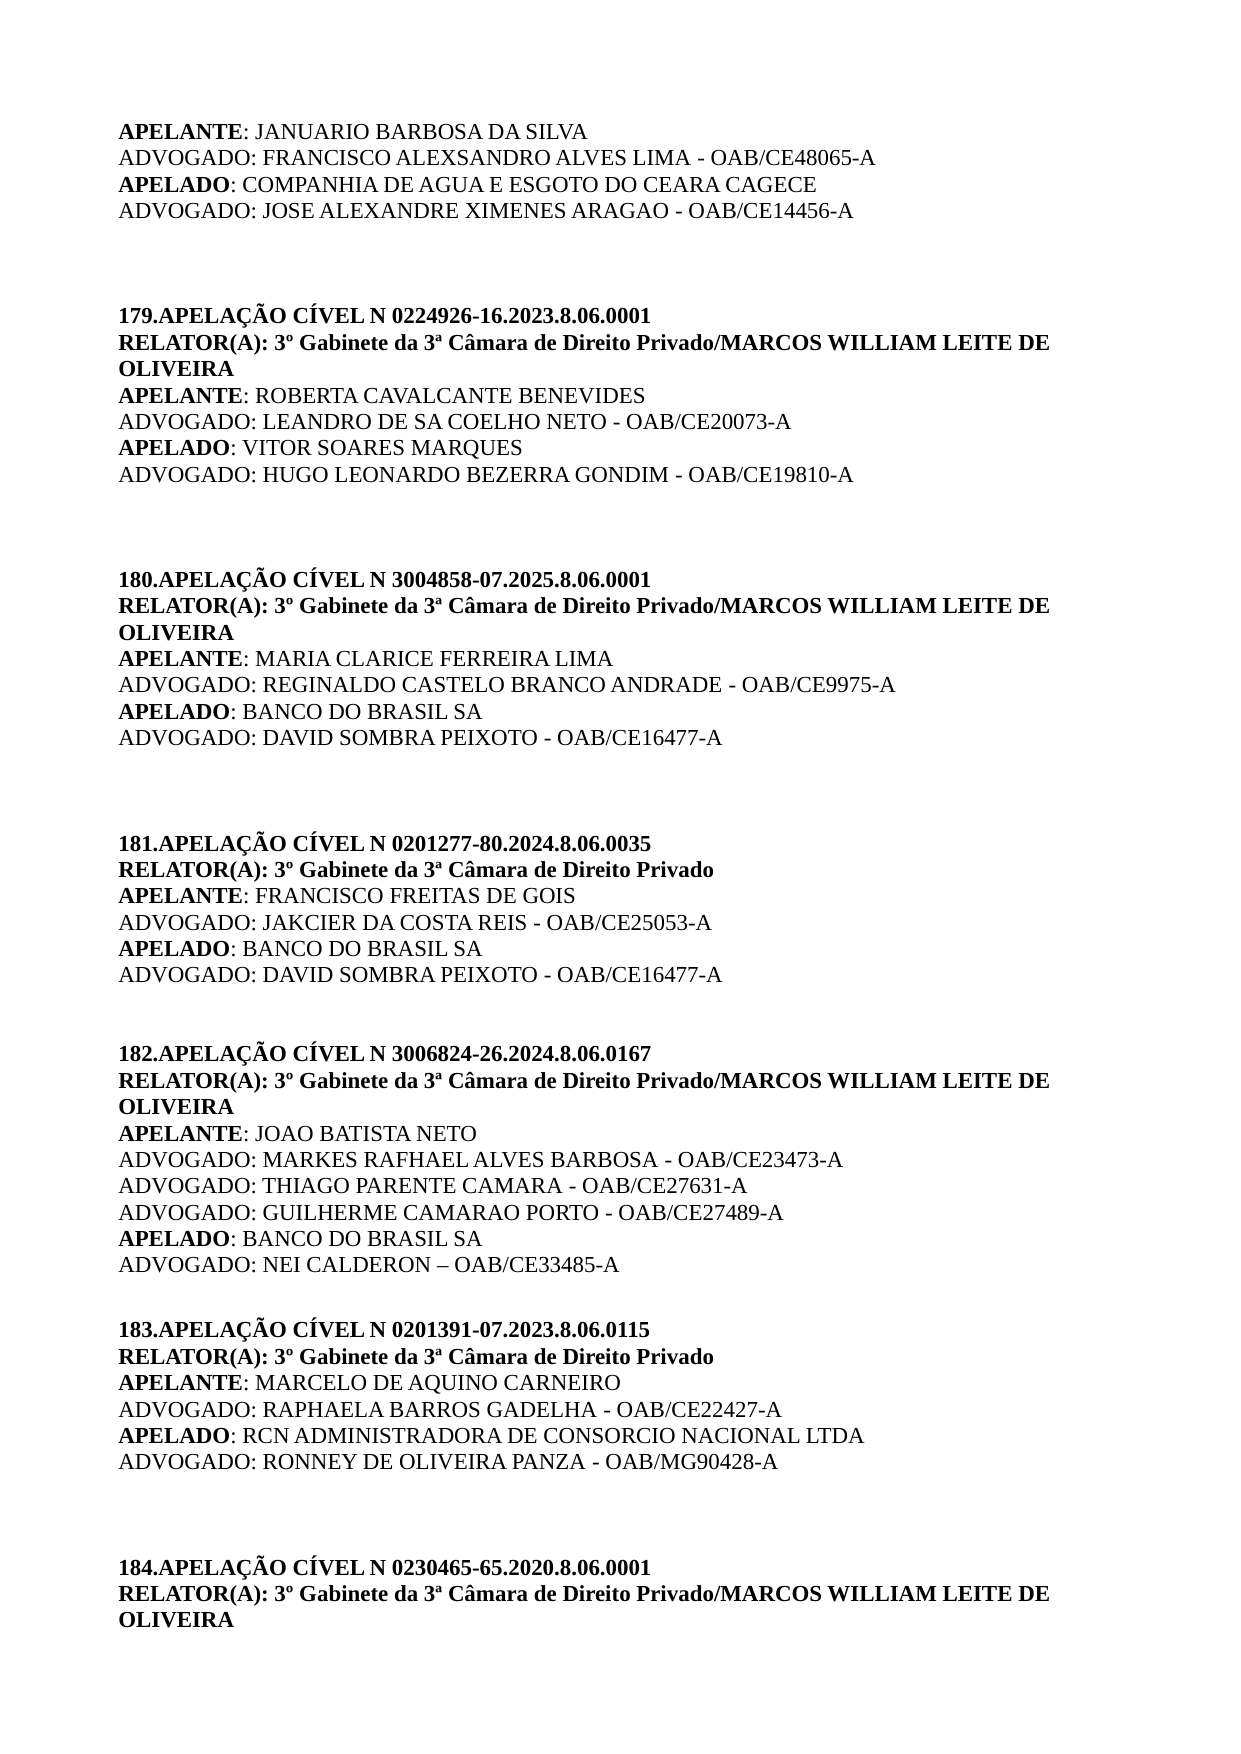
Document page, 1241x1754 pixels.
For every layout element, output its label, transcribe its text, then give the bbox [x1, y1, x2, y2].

text APELANTE: JANUARIO BARBOSA DA SILVA ADVOGADO: FRANCISCO ALEXSANDRO ALVES LIMA - OAB/CE48065-A APELADO: COMPANHIA DE AGUA E ESGOTO DO CEARA CAGECE ADVOGADO: JOSE ALEXANDRE XIMENES ARAGAO - OAB/CE14456-A 179.APELAÇÃO CÍVEL N 0224926-16.2023.8.06.0001 RELATOR(A): 3º Gabinete da 3ª Câmara de Direito Privado/MARCOS WILLIAM LEITE DE OLIVEIRA APELANTE: ROBERTA CAVALCANTE BENEVIDES ADVOGADO: LEANDRO DE SA COELHO NETO - OAB/CE20073-A APELADO: VITOR SOARES MARQUES ADVOGADO: HUGO LEONARDO BEZERRA GONDIM - OAB/CE19810-A 180.APELAÇÃO CÍVEL N 3004858-07.2025.8.06.0001 RELATOR(A): 3º Gabinete da 3ª Câmara de Direito Privado/MARCOS WILLIAM LEITE DE OLIVEIRA APELANTE: MARIA CLARICE FERREIRA LIMA ADVOGADO: REGINALDO CASTELO BRANCO ANDRADE - OAB/CE9975-A APELADO: BANCO DO BRASIL SA ADVOGADO: DAVID SOMBRA PEIXOTO - OAB/CE16477-A 181.APELAÇÃO CÍVEL N 0201277-80.2024.8.06.0035 RELATOR(A): 3º Gabinete da 3ª Câmara de Direito Privado APELANTE: FRANCISCO FREITAS DE GOIS ADVOGADO: JAKCIER DA COSTA REIS - OAB/CE25053-A APELADO: BANCO DO BRASIL SA ADVOGADO: DAVID SOMBRA PEIXOTO - OAB/CE16477-A 182.APELAÇÃO CÍVEL N 3006824-26.2024.8.06.0167 RELATOR(A): 3º Gabinete da 3ª Câmara de Direito Privado/MARCOS WILLIAM LEITE DE OLIVEIRA APELANTE: JOAO BATISTA NETO ADVOGADO: MARKES RAFHAEL ALVES BARBOSA - OAB/CE23473-A ADVOGADO: THIAGO PARENTE CAMARA - OAB/CE27631-A ADVOGADO: GUILHERME CAMARAO PORTO - OAB/CE27489-A APELADO: BANCO DO BRASIL SA ADVOGADO: NEI CALDERON – OAB/CE33485-A [118, 118, 1122, 1278]
text 183.APELAÇÃO CÍVEL N 0201391-07.2023.8.06.0115 RELATOR(A): 3º Gabinete da 3ª Câmara de Direito Privado APELANTE: MARCELO DE AQUINO CARNEIRO ADVOGADO: RAPHAELA BARROS GADELHA - OAB/CE22427-A APELADO: RCN ADMINISTRADORA DE CONSORCIO NACIONAL LTDA ADVOGADO: RONNEY DE OLIVEIRA PANZA - OAB/MG90428-A 184.APELAÇÃO CÍVEL N 0230465-65.2020.8.06.0001 RELATOR(A): 3º Gabinete da 3ª Câmara de Direito Privado/MARCOS WILLIAM LEITE DE OLIVEIRA [118, 1290, 1122, 1633]
